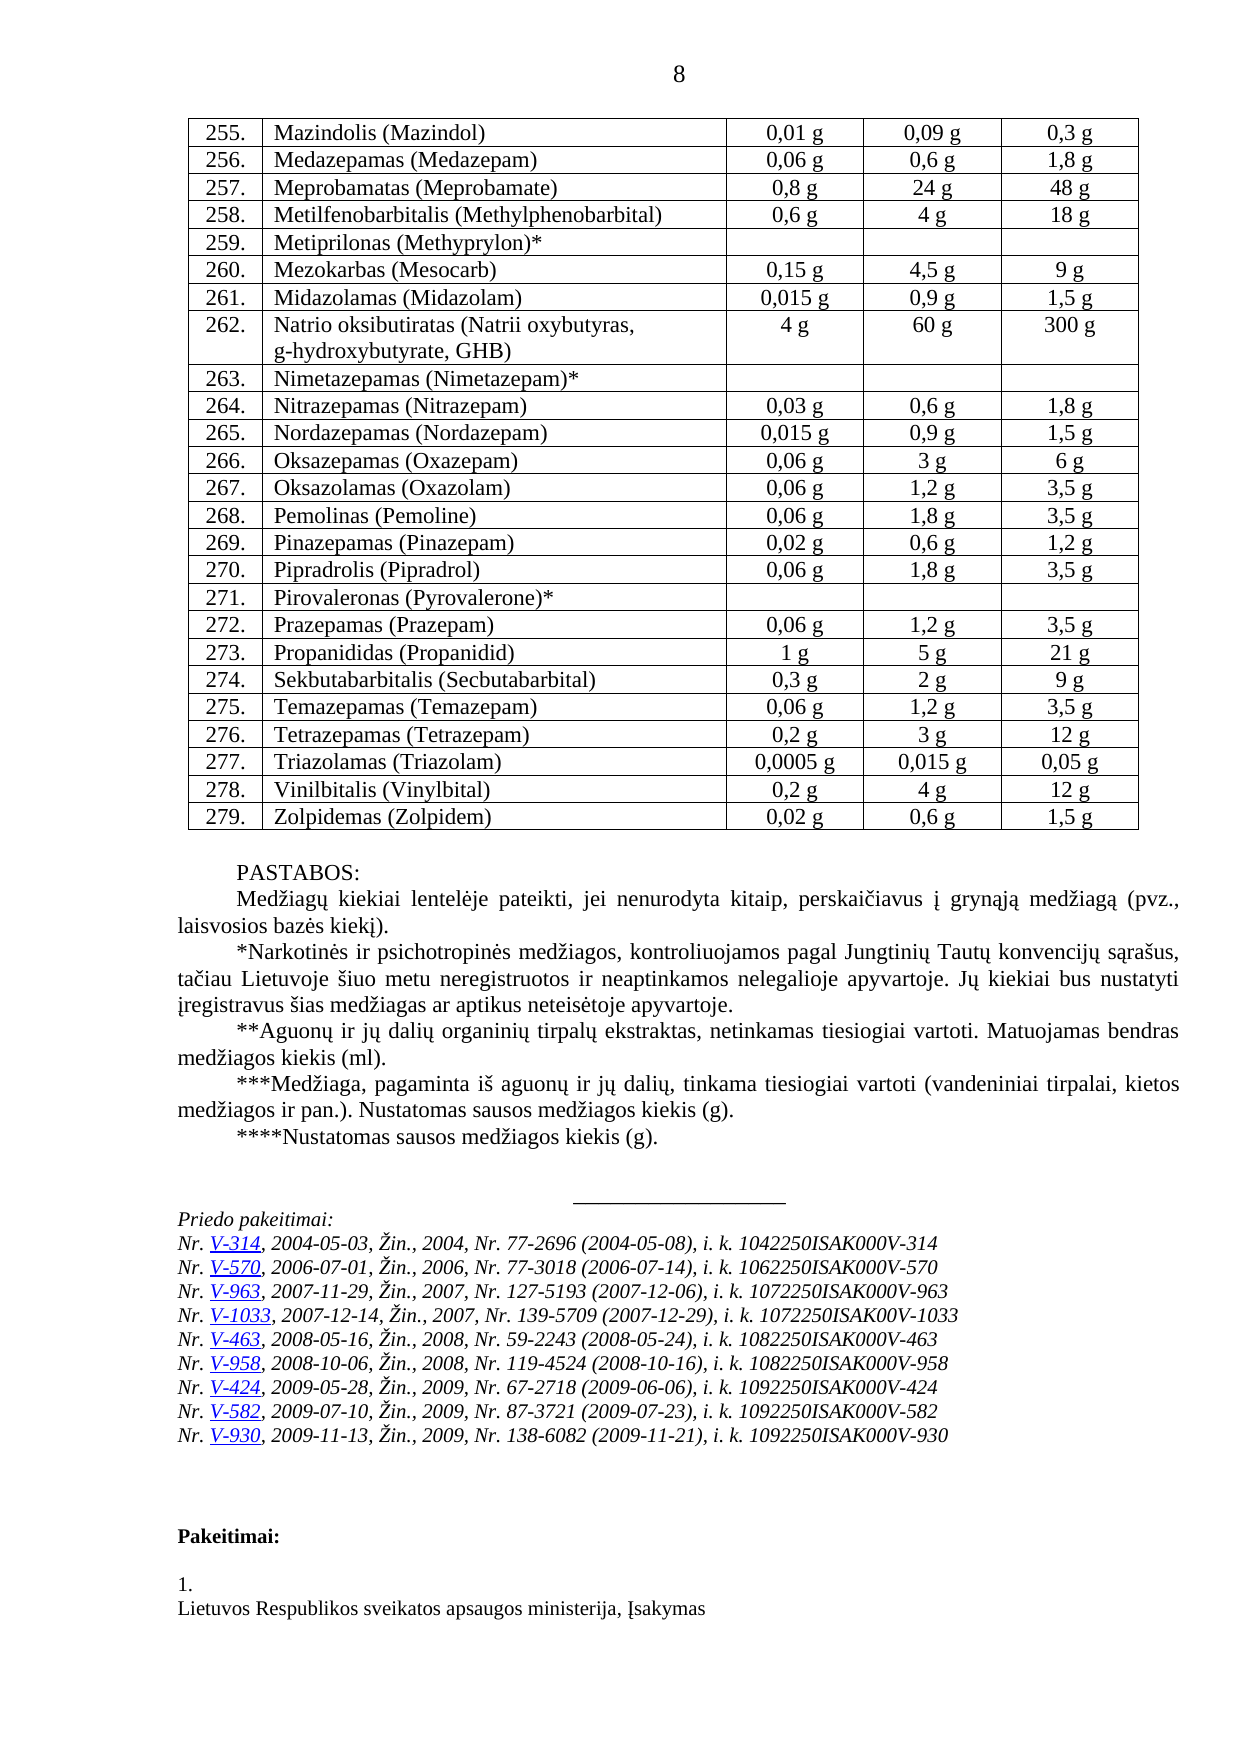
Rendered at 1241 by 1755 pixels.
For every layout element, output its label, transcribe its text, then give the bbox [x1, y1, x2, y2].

table_cell [727, 229, 863, 255]
table_cell [1002, 584, 1138, 610]
text Nr. V-570, 2006-07-01, Žin., 2006, Nr. 77-3018 (2006-07-14), i. k. 1062250ISAK000V-570 [177, 1255, 1181, 1279]
text Nr. V-930, 2009-11-13, Žin., 2009, Nr. 138-6082 (2009-11-21), i. k. 1092250ISAK000V-930 [177, 1423, 1181, 1447]
table_cell Prazepamas (Prazepam) [263, 611, 726, 638]
table_cell 0,05 g [1002, 748, 1138, 774]
table_cell 0,2 g [727, 776, 863, 802]
table_cell 263. [189, 365, 262, 391]
text Nr. V-1033, 2007-12-14, Žin., 2007, Nr. 139-5709 (2007-12-29), i. k. 1072250ISAK00V-1033 [177, 1303, 1181, 1327]
table_cell 0,01 g [727, 119, 863, 146]
table_cell 1,8 g [864, 502, 1001, 528]
text Nr. V-424, 2009-05-28, Žin., 2009, Nr. 67-2718 (2009-06-06), i. k. 1092250ISAK000V-424 [177, 1375, 1181, 1399]
table_cell 9 g [1002, 666, 1138, 692]
table_cell Temazepamas (Temazepam) [263, 694, 726, 720]
table_cell Nitrazepamas (Nitrazepam) [263, 392, 726, 418]
table_cell 278. [189, 776, 262, 802]
text ***Medžiaga, pagaminta iš aguonų ir jų dalių, tinkama tiesiogiai vartoti (vandeniniai tirpalai, kietos medžiagos ir pan.). Nustatomas sausos medžiagos kiekis (g). [177, 1070, 1181, 1123]
table_cell 0,06 g [727, 694, 863, 720]
table_cell Mezokarbas (Mesocarb) [263, 256, 726, 282]
table_cell 1,2 g [864, 474, 1001, 501]
table_cell 0,6 g [727, 201, 863, 228]
table_cell 0,6 g [864, 803, 1001, 829]
table_cell 60 g [864, 311, 1001, 364]
table_cell 0,06 g [727, 502, 863, 528]
table_cell 24 g [864, 174, 1001, 200]
table_cell 1,8 g [864, 556, 1001, 583]
table_cell 300 g [1002, 311, 1138, 364]
table_cell 0,06 g [727, 474, 863, 501]
table_cell Natrio oksibutiratas (Natrii oxybutyras, g-hydroxybutyrate, GHB) [263, 311, 726, 364]
text Pastabos: [177, 859, 1181, 886]
table_cell 0,015 g [864, 748, 1001, 774]
text Nr. V-963, 2007-11-29, Žin., 2007, Nr. 127-5193 (2007-12-06), i. k. 1072250ISAK000V-963 [177, 1279, 1181, 1303]
table_cell 1,8 g [1002, 147, 1138, 173]
table_cell 48 g [1002, 174, 1138, 200]
table_cell [864, 229, 1001, 255]
table_cell 6 g [1002, 447, 1138, 473]
text 1. [177, 1572, 1181, 1596]
text *Narkotinės ir psichotropinės medžiagos, kontroliuojamos pagal Jungtinių Tautų konvencijų sąrašus, tačiau Lietuvoje šiuo metu neregistruotos ir neaptinkamos nelegalioje apyvartoje. Jų kiekiai bus nustatyti įregistravus šias medžiagas ar aptikus neteisėtoje apyvartoje. [177, 938, 1181, 1017]
table_cell Nimetazepamas (Nimetazepam)* [263, 365, 726, 391]
table_cell 0,3 g [1002, 119, 1138, 146]
table_cell 270. [189, 556, 262, 583]
table_cell 18 g [1002, 201, 1138, 228]
table_cell 262. [189, 311, 262, 364]
table_cell 0,0005 g [727, 748, 863, 774]
table_cell Medazepamas (Medazepam) [263, 147, 726, 173]
table_cell 0,15 g [727, 256, 863, 282]
table_cell 3,5 g [1002, 611, 1138, 638]
table_cell 264. [189, 392, 262, 418]
table_cell 3,5 g [1002, 474, 1138, 501]
text Pakeitimai: [177, 1524, 1181, 1548]
table_cell 276. [189, 721, 262, 747]
table_cell [727, 365, 863, 391]
table_cell Pinazepamas (Pinazepam) [263, 529, 726, 555]
table_cell 0,6 g [864, 529, 1001, 555]
table_cell 0,03 g [727, 392, 863, 418]
table_cell 4,5 g [864, 256, 1001, 282]
table_cell Meprobamatas (Meprobamate) [263, 174, 726, 200]
table_cell 4 g [864, 201, 1001, 228]
table_cell 0,09 g [864, 119, 1001, 146]
table_cell 279. [189, 803, 262, 829]
table_cell Mazindolis (Mazindol) [263, 119, 726, 146]
text Nr. V-314, 2004-05-03, Žin., 2004, Nr. 77-2696 (2004-05-08), i. k. 1042250ISAK000V-314 [177, 1231, 1181, 1255]
table_cell 1,2 g [1002, 529, 1138, 555]
table_cell 1,2 g [864, 694, 1001, 720]
table_cell 257. [189, 174, 262, 200]
table_cell 261. [189, 284, 262, 310]
table_cell 12 g [1002, 721, 1138, 747]
table_cell 0,6 g [864, 147, 1001, 173]
table_cell 1,5 g [1002, 284, 1138, 310]
table_cell 3,5 g [1002, 556, 1138, 583]
table_cell Pemolinas (Pemoline) [263, 502, 726, 528]
table_cell 259. [189, 229, 262, 255]
table_cell 255. [189, 119, 262, 146]
table_cell 269. [189, 529, 262, 555]
table_cell Nordazepamas (Nordazepam) [263, 420, 726, 446]
table_cell 260. [189, 256, 262, 282]
text Medžiagų kiekiai lentelėje pateikti, jei nenurodyta kitaip, perskaičiavus į grynąją medžiagą (pvz., laisvosios bazės kiekį). [177, 886, 1181, 938]
table_cell 0,06 g [727, 556, 863, 583]
table_cell Metilfenobarbitalis (Methylphenobarbital) [263, 201, 726, 228]
table_cell 0,015 g [727, 284, 863, 310]
table_cell Pipradrolis (Pipradrol) [263, 556, 726, 583]
table_cell 275. [189, 694, 262, 720]
text Priedo pakeitimai: [177, 1207, 1181, 1231]
table_cell 271. [189, 584, 262, 610]
table_cell 0,06 g [727, 611, 863, 638]
table_cell [727, 584, 863, 610]
table_cell 1,5 g [1002, 420, 1138, 446]
table_cell Vinilbitalis (Vinylbital) [263, 776, 726, 802]
table_cell [1002, 229, 1138, 255]
table_cell 267. [189, 474, 262, 501]
table_cell Midazolamas (Midazolam) [263, 284, 726, 310]
table_cell 12 g [1002, 776, 1138, 802]
table_cell 258. [189, 201, 262, 228]
table_cell 1,2 g [864, 611, 1001, 638]
table_cell 0,015 g [727, 420, 863, 446]
table_cell 1,8 g [1002, 392, 1138, 418]
table_cell 277. [189, 748, 262, 774]
text Nr. V-958, 2008-10-06, Žin., 2008, Nr. 119-4524 (2008-10-16), i. k. 1082250ISAK000V-958 [177, 1351, 1181, 1375]
table_cell 0,9 g [864, 420, 1001, 446]
table_cell 0,9 g [864, 284, 1001, 310]
table_cell 272. [189, 611, 262, 638]
text _________________ [177, 1178, 1181, 1207]
table_cell [1002, 365, 1138, 391]
table_cell Oksazolamas (Oxazolam) [263, 474, 726, 501]
table_cell Propanididas (Propanidid) [263, 639, 726, 665]
text ****Nustatomas sausos medžiagos kiekis (g). [177, 1123, 1181, 1149]
text **Aguonų ir jų dalių organinių tirpalų ekstraktas, netinkamas tiesiogiai vartoti. Matuojamas bendras medžiagos kiekis (ml). [177, 1017, 1181, 1070]
table_cell 1 g [727, 639, 863, 665]
table_cell 21 g [1002, 639, 1138, 665]
table_cell 0,2 g [727, 721, 863, 747]
table_cell 0,02 g [727, 803, 863, 829]
table_cell [864, 584, 1001, 610]
table_cell 268. [189, 502, 262, 528]
table_cell 256. [189, 147, 262, 173]
table_cell 274. [189, 666, 262, 692]
table_cell Triazolamas (Triazolam) [263, 748, 726, 774]
table_cell 0,6 g [864, 392, 1001, 418]
table_cell 4 g [727, 311, 863, 364]
table_cell 273. [189, 639, 262, 665]
text Lietuvos Respublikos sveikatos apsaugos ministerija, Įsakymas [177, 1596, 1181, 1620]
text Nr. V-463, 2008-05-16, Žin., 2008, Nr. 59-2243 (2008-05-24), i. k. 1082250ISAK000V-463 [177, 1327, 1181, 1351]
table_cell 4 g [864, 776, 1001, 802]
table_cell 0,06 g [727, 447, 863, 473]
table_cell 3,5 g [1002, 694, 1138, 720]
table_cell [864, 365, 1001, 391]
table_cell 0,06 g [727, 147, 863, 173]
table_cell Pirovaleronas (Pyrovalerone)* [263, 584, 726, 610]
table_cell 265. [189, 420, 262, 446]
table_cell Oksazepamas (Oxazepam) [263, 447, 726, 473]
table_cell Sekbutabarbitalis (Secbutabarbital) [263, 666, 726, 692]
table_cell Zolpidemas (Zolpidem) [263, 803, 726, 829]
table_cell 0,02 g [727, 529, 863, 555]
table_cell 3 g [864, 447, 1001, 473]
table_cell 0,8 g [727, 174, 863, 200]
table_cell 1,5 g [1002, 803, 1138, 829]
table_cell 0,3 g [727, 666, 863, 692]
table_cell 3,5 g [1002, 502, 1138, 528]
table_cell Tetrazepamas (Tetrazepam) [263, 721, 726, 747]
text Nr. V-582, 2009-07-10, Žin., 2009, Nr. 87-3721 (2009-07-23), i. k. 1092250ISAK000V-582 [177, 1399, 1181, 1423]
table_cell 9 g [1002, 256, 1138, 282]
table_cell 3 g [864, 721, 1001, 747]
table_cell 2 g [864, 666, 1001, 692]
table_cell 5 g [864, 639, 1001, 665]
table_cell Metiprilonas (Methyprylon)* [263, 229, 726, 255]
table_cell 266. [189, 447, 262, 473]
